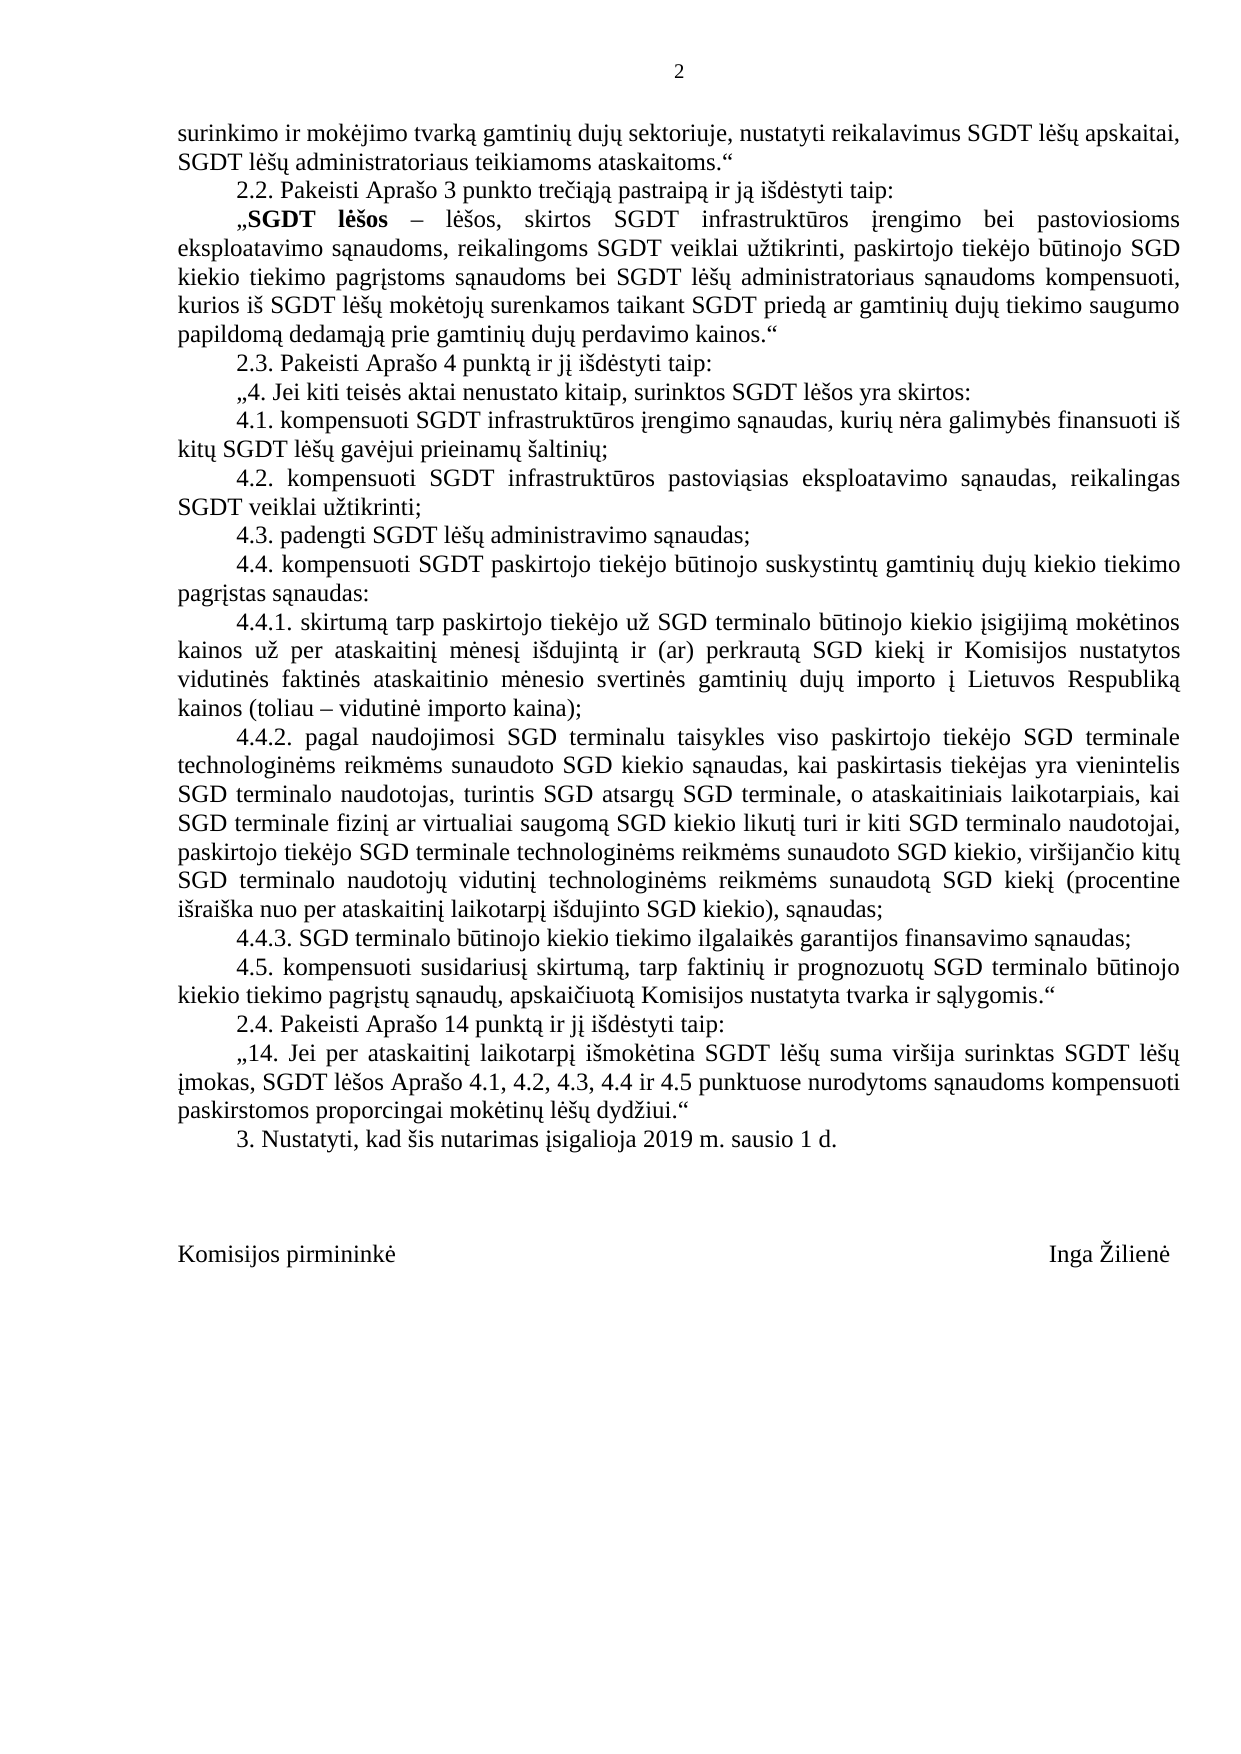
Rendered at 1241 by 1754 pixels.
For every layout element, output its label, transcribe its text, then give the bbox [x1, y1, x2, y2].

text 2.2. Pakeisti Aprašo 3 punkto trečiąją pastraipą ir ją išdėstyti taip: [177, 176, 1181, 204]
text 4.1. kompensuoti SGDT infrastruktūros įrengimo sąnaudas, kurių nėra galimybės finansuoti iš kitų SGDT lėšų gavėjui prieinamų šaltinių; [177, 406, 1181, 463]
text 4.2. kompensuoti SGDT infrastruktūros pastoviąsias eksploatavimo sąnaudas, reikalingas SGDT veiklai užtikrinti; [177, 463, 1181, 521]
text „SGDT lėšos – lėšos, skirtos SGDT infrastruktūros įrengimo bei pastoviosioms eksploatavimo sąnaudoms, reikalingoms SGDT veiklai užtikrinti, paskirtojo tiekėjo būtinojo SGD kiekio tiekimo pagrįstoms sąnaudoms bei SGDT lėšų administratoriaus sąnaudoms kompensuoti, kurios iš SGDT lėšų mokėtojų surenkamos taikant SGDT priedą ar gamtinių dujų tiekimo saugumo papildomą dedamąją prie gamtinių dujų perdavimo kainos.“ [177, 204, 1181, 348]
text 4.5. kompensuoti susidariusį skirtumą, tarp faktinių ir prognozuotų SGD terminalo būtinojo kiekio tiekimo pagrįstų sąnaudų, apskaičiuotą Komisijos nustatyta tvarka ir sąlygomis.“ [177, 952, 1181, 1009]
text 4.4. kompensuoti SGDT paskirtojo tiekėjo būtinojo suskystintų gamtinių dujų kiekio tiekimo pagrįstas sąnaudas: [177, 549, 1181, 607]
text „14. Jei per ataskaitinį laikotarpį išmokėtina SGDT lėšų suma viršija surinktas SGDT lėšų įmokas, SGDT lėšos Aprašo 4.1, 4.2, 4.3, 4.4 ir 4.5 punktuose nurodytoms sąnaudoms kompensuoti paskirstomos proporcingai mokėtinų lėšų dydžiui.“ [177, 1038, 1181, 1124]
text 4.3. padengti SGDT lėšų administravimo sąnaudas; [177, 521, 1181, 549]
text 3. Nustatyti, kad šis nutarimas įsigalioja 2019 m. sausio 1 d. [177, 1124, 1181, 1153]
text „4. Jei kiti teisės aktai nenustato kitaip, surinktos SGDT lėšos yra skirtos: [177, 377, 1181, 406]
text 4.4.3. SGD terminalo būtinojo kiekio tiekimo ilgalaikės garantijos finansavimo sąnaudas; [177, 923, 1181, 952]
text 4.4.2. pagal naudojimosi SGD terminalu taisykles viso paskirtojo tiekėjo SGD terminale technologinėms reikmėms sunaudoto SGD kiekio sąnaudas, kai paskirtasis tiekėjas yra vienintelis SGD terminalo naudotojas, turintis SGD atsargų SGD terminale, o ataskaitiniais laikotarpiais, kai SGD terminale fizinį ar virtualiai saugomą SGD kiekio likutį turi ir kiti SGD terminalo naudotojai, paskirtojo tiekėjo SGD terminale technologinėms reikmėms sunaudoto SGD kiekio, viršijančio kitų SGD terminalo naudotojų vidutinį technologinėms reikmėms sunaudotą SGD kiekį (procentine išraiška nuo per ataskaitinį laikotarpį išdujinto SGD kiekio), sąnaudas; [177, 722, 1181, 923]
text 4.4.1. skirtumą tarp paskirtojo tiekėjo už SGD terminalo būtinojo kiekio įsigijimą mokėtinos kainos už per ataskaitinį mėnesį išdujintą ir (ar) perkrautą SGD kiekį ir Komisijos nustatytos vidutinės faktinės ataskaitinio mėnesio svertinės gamtinių dujų importo į Lietuvos Respubliką kainos (toliau – vidutinė importo kaina); [177, 607, 1181, 722]
text 2.3. Pakeisti Aprašo 4 punktą ir jį išdėstyti taip: [177, 348, 1181, 377]
text Komisijos pirmininkė Inga Žilienė [177, 1239, 1181, 1268]
text surinkimo ir mokėjimo tvarką gamtinių dujų sektoriuje, nustatyti reikalavimus SGDT lėšų apskaitai, SGDT lėšų administratoriaus teikiamoms ataskaitoms.“ [177, 118, 1181, 176]
text 2.4. Pakeisti Aprašo 14 punktą ir jį išdėstyti taip: [177, 1009, 1181, 1038]
